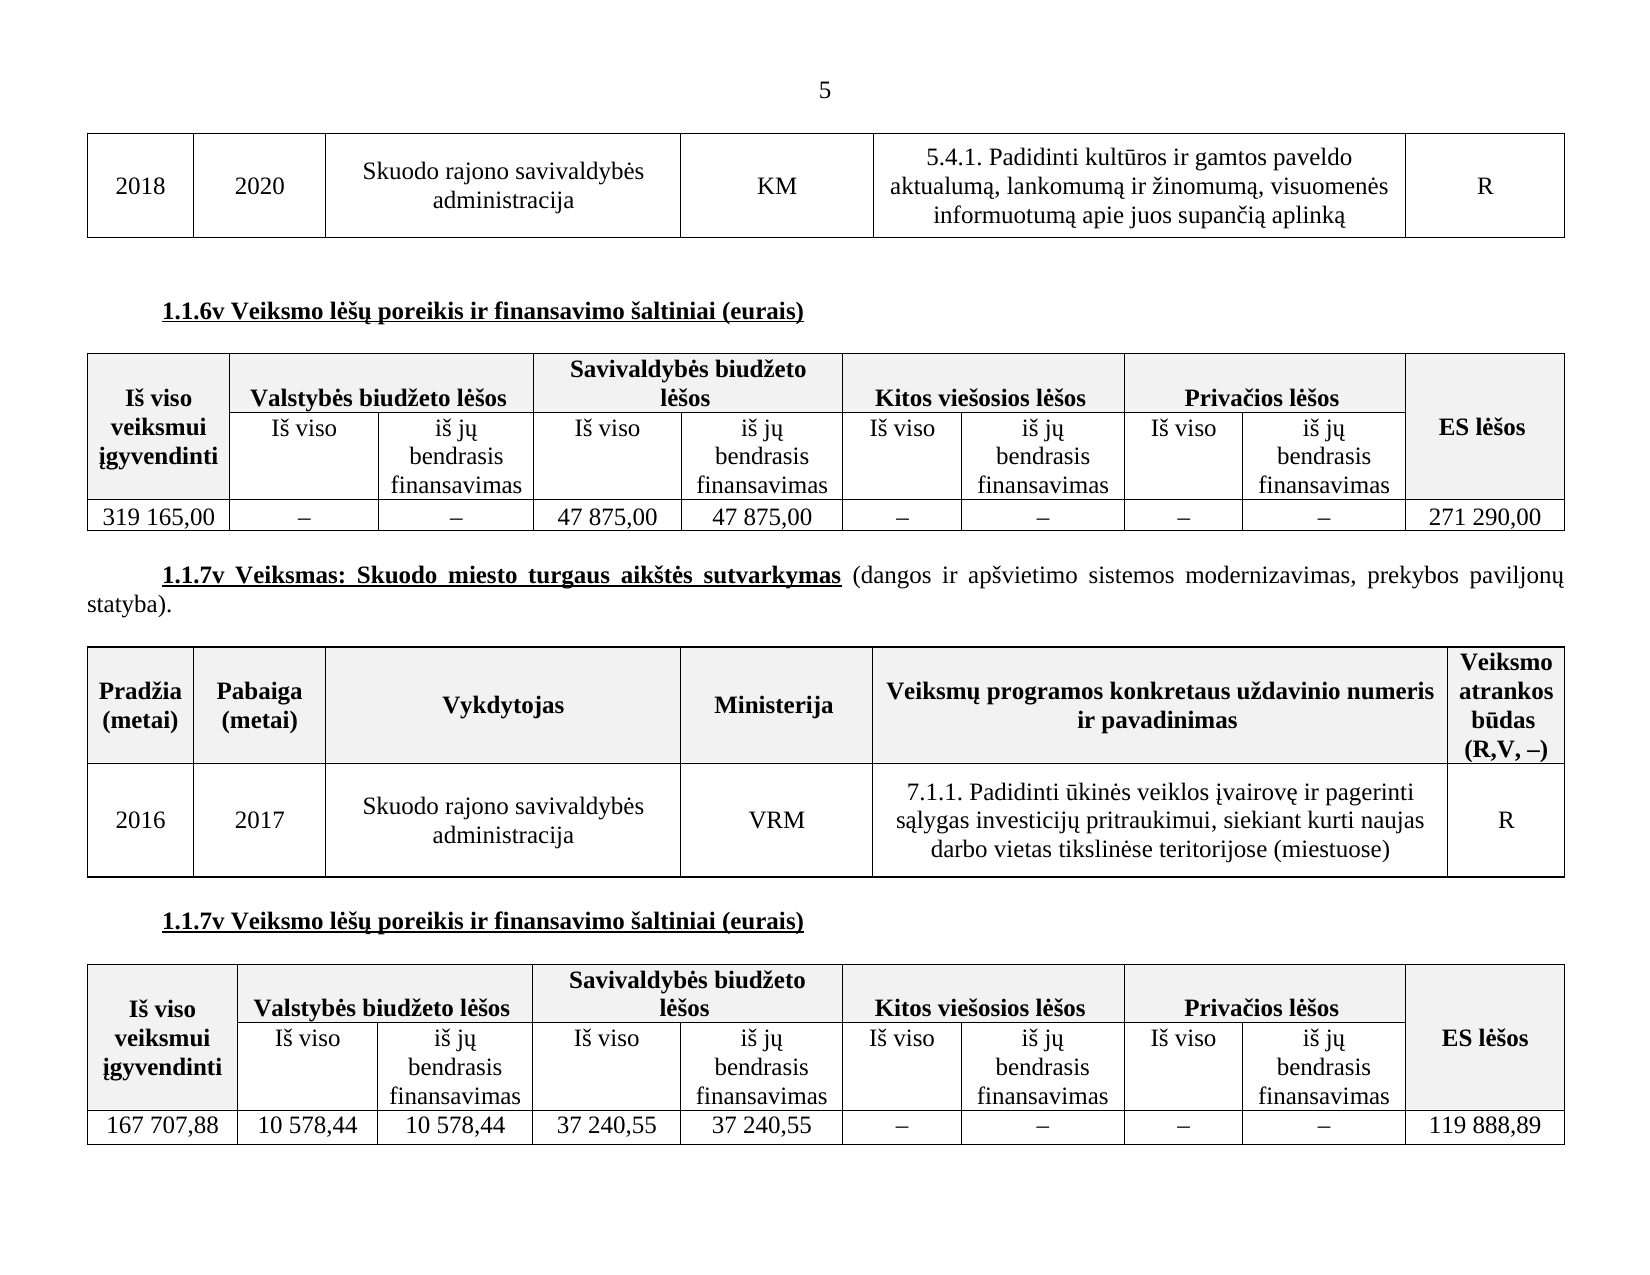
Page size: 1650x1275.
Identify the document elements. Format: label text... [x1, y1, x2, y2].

table_cell 5.4.1. Padidinti kultūros ir gamtos paveldo aktualumą, lankomumą ir žinomumą, visuomenės informuotumą apie juos supančią aplinką [874, 134, 1405, 237]
table_cell 37 240,55 [533, 1111, 680, 1144]
table_cell – [962, 500, 1124, 530]
table_cell Skuodo rajono savivaldybės administracija [326, 134, 680, 237]
table_header Kitos viešosios lėšos [843, 354, 1124, 412]
table_cell VRM [681, 764, 872, 876]
table_cell R [1448, 764, 1564, 876]
table_cell 47 875,00 [534, 500, 681, 530]
table_cell 167 707,88 [88, 1111, 237, 1144]
table_header Iš viso veiksmui įgyvendinti [88, 965, 237, 1109]
table_header Savivaldybės biudžeto lėšos [534, 354, 842, 412]
table_cell – [1243, 1111, 1405, 1144]
table_cell – [1243, 500, 1405, 530]
table_cell 7.1.1. Padidinti ūkinės veiklos įvairovę ir pagerinti sąlygas investicijų pritraukimui, siekiant kurti naujas darbo vietas tikslinėse teritorijose (miestuose) [873, 764, 1447, 876]
table_cell Skuodo rajono savivaldybės administracija [326, 764, 680, 876]
table_header Iš viso veiksmui įgyvendinti [88, 354, 229, 499]
table_cell – [962, 1111, 1124, 1144]
table_cell 37 240,55 [681, 1111, 842, 1144]
table_cell 2016 [88, 764, 193, 876]
table_cell R [1406, 134, 1564, 237]
table_cell 2020 [194, 134, 325, 237]
table_cell Iš viso [843, 1023, 961, 1109]
table_cell – [843, 1111, 961, 1144]
table_cell 119 888,89 [1406, 1111, 1564, 1144]
table_cell 10 578,44 [238, 1111, 377, 1144]
table_cell 47 875,00 [682, 500, 842, 530]
table_cell Iš viso [1125, 1023, 1242, 1109]
table_cell – [843, 500, 961, 530]
table_cell 271 290,00 [1406, 500, 1564, 530]
table_cell Iš viso [1125, 413, 1242, 499]
table_cell – [1125, 500, 1242, 530]
table_cell iš jų bendrasis finansavimas [1243, 413, 1405, 499]
table_cell 10 578,44 [378, 1111, 532, 1144]
table_cell Iš viso [238, 1023, 377, 1109]
table_cell iš jų bendrasis finansavimas [962, 413, 1124, 499]
table_cell iš jų bendrasis finansavimas [379, 413, 533, 499]
table_cell iš jų bendrasis finansavimas [378, 1023, 532, 1109]
table_cell iš jų bendrasis finansavimas [682, 413, 842, 499]
table_header Pradžia (metai) [88, 648, 193, 762]
table_cell iš jų bendrasis finansavimas [681, 1023, 842, 1109]
table_header Veiksmo atrankos būdas (R,V, –) [1448, 648, 1564, 762]
table_cell 2018 [88, 134, 193, 237]
table_cell Iš viso [230, 413, 378, 499]
table_header Vykdytojas [326, 648, 680, 762]
table_header Kitos viešosios lėšos [843, 965, 1124, 1022]
table_header Privačios lėšos [1125, 354, 1405, 412]
table_cell – [379, 500, 533, 530]
table_cell – [230, 500, 378, 530]
table_header Ministerija [681, 648, 872, 762]
table_header Savivaldybės biudžeto lėšos [533, 965, 842, 1022]
table_header Valstybės biudžeto lėšos [230, 354, 533, 412]
table_header Pabaiga (metai) [194, 648, 325, 762]
table_cell 2017 [194, 764, 325, 876]
table_cell iš jų bendrasis finansavimas [1243, 1023, 1405, 1109]
table_header Veiksmų programos konkretaus uždavinio numeris ir pavadinimas [873, 648, 1447, 762]
table_cell – [1125, 1111, 1242, 1144]
table_cell iš jų bendrasis finansavimas [962, 1023, 1124, 1109]
table_header ES lėšos [1406, 354, 1564, 499]
table_header Privačios lėšos [1125, 965, 1405, 1022]
table_cell 319 165,00 [88, 500, 229, 530]
table_cell Iš viso [843, 413, 961, 499]
table_header ES lėšos [1406, 965, 1564, 1109]
table_cell KM [681, 134, 873, 237]
table_header 1.1.6v Veiksmo lėšų poreikis ir finansavimo šaltiniai (eurais) 1.1.7v Veiksmas: Skuodo miesto turgaus aikštės sutvarkymas (dangos ir apšvietimo sistemos modernizavimas, prekybos paviljonų statyba). 1.1.7v Veiksmo lėšų poreikis ir finansavimo šaltiniai (eurais) [76, 133, 1576, 1145]
table_cell Iš viso [533, 1023, 680, 1109]
table_cell Iš viso [534, 413, 681, 499]
table_header Valstybės biudžeto lėšos [238, 965, 532, 1022]
